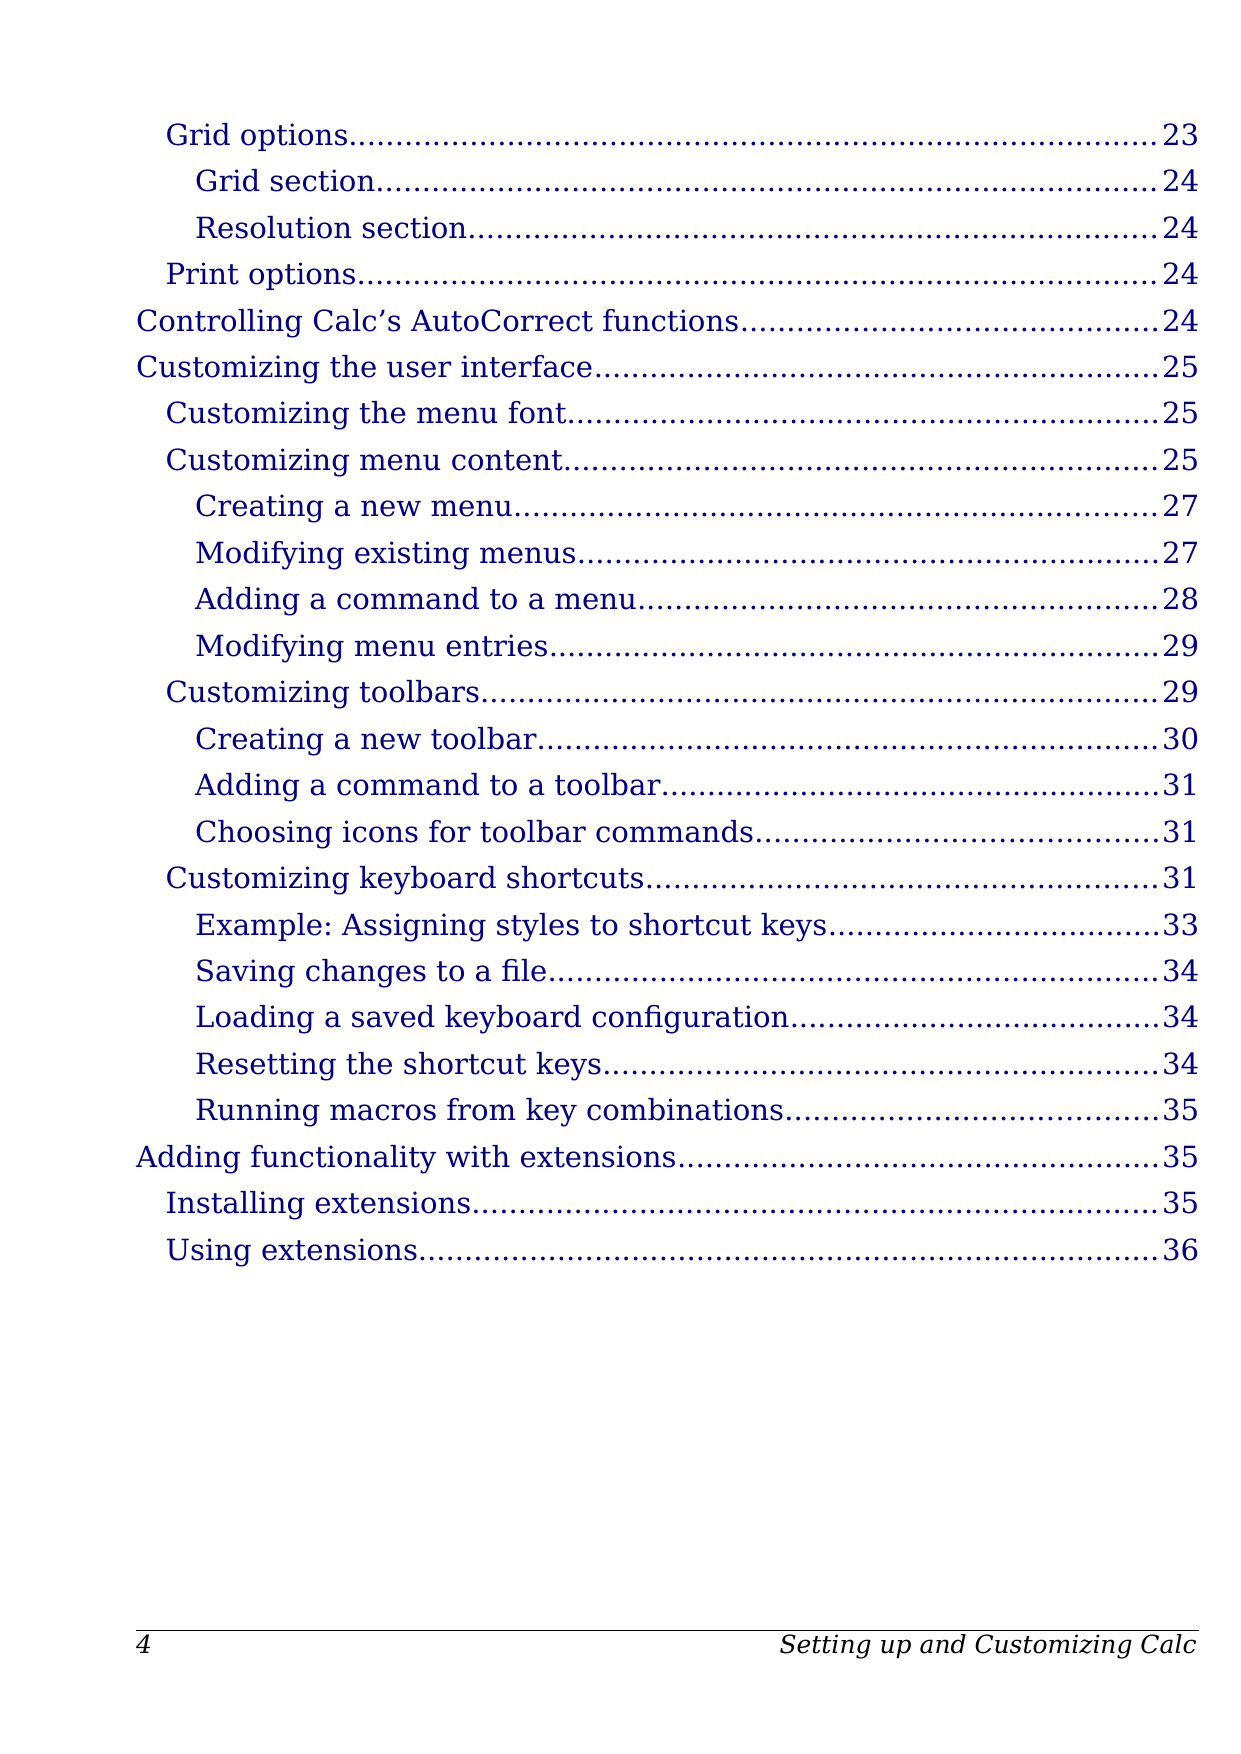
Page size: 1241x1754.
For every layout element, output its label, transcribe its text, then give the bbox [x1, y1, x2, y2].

text Modifying existing menus 27 [195, 536, 1199, 570]
text Resolution section 24 [195, 211, 1199, 245]
text Creating a new toolbar 30 [195, 722, 1199, 756]
text Saving changes to a file 34 [195, 954, 1199, 988]
text Using extensions 36 [165, 1233, 1199, 1267]
text Example: Assigning styles to shortcut keys 33 [195, 908, 1199, 942]
text Choosing icons for toolbar commands 31 [195, 815, 1199, 849]
text Customizing toolbars 29 [165, 676, 1199, 709]
text Customizing the menu font 25 [165, 397, 1199, 431]
text Customizing the user interface 25 [136, 350, 1199, 384]
text Creating a new menu 27 [195, 490, 1199, 524]
text Modifying menu entries 29 [195, 629, 1199, 663]
text Customizing menu content 25 [165, 443, 1199, 477]
text Grid options 23 [165, 118, 1199, 152]
text Installing extensions 35 [165, 1187, 1199, 1221]
text Controlling Calc’s AutoCorrect functions 24 [136, 304, 1199, 338]
text Grid section 24 [195, 164, 1199, 198]
text Print options 24 [165, 257, 1199, 291]
text Adding functionality with extensions 35 [136, 1140, 1199, 1174]
text Running macros from key combinations 35 [195, 1094, 1199, 1128]
text Adding a command to a toolbar 31 [195, 768, 1199, 802]
text Customizing keyboard shortcuts 31 [165, 861, 1199, 895]
text Loading a saved keyboard configuration 34 [195, 1001, 1199, 1035]
text Adding a command to a menu 28 [195, 583, 1199, 617]
text Resetting the shortcut keys 34 [195, 1047, 1199, 1081]
